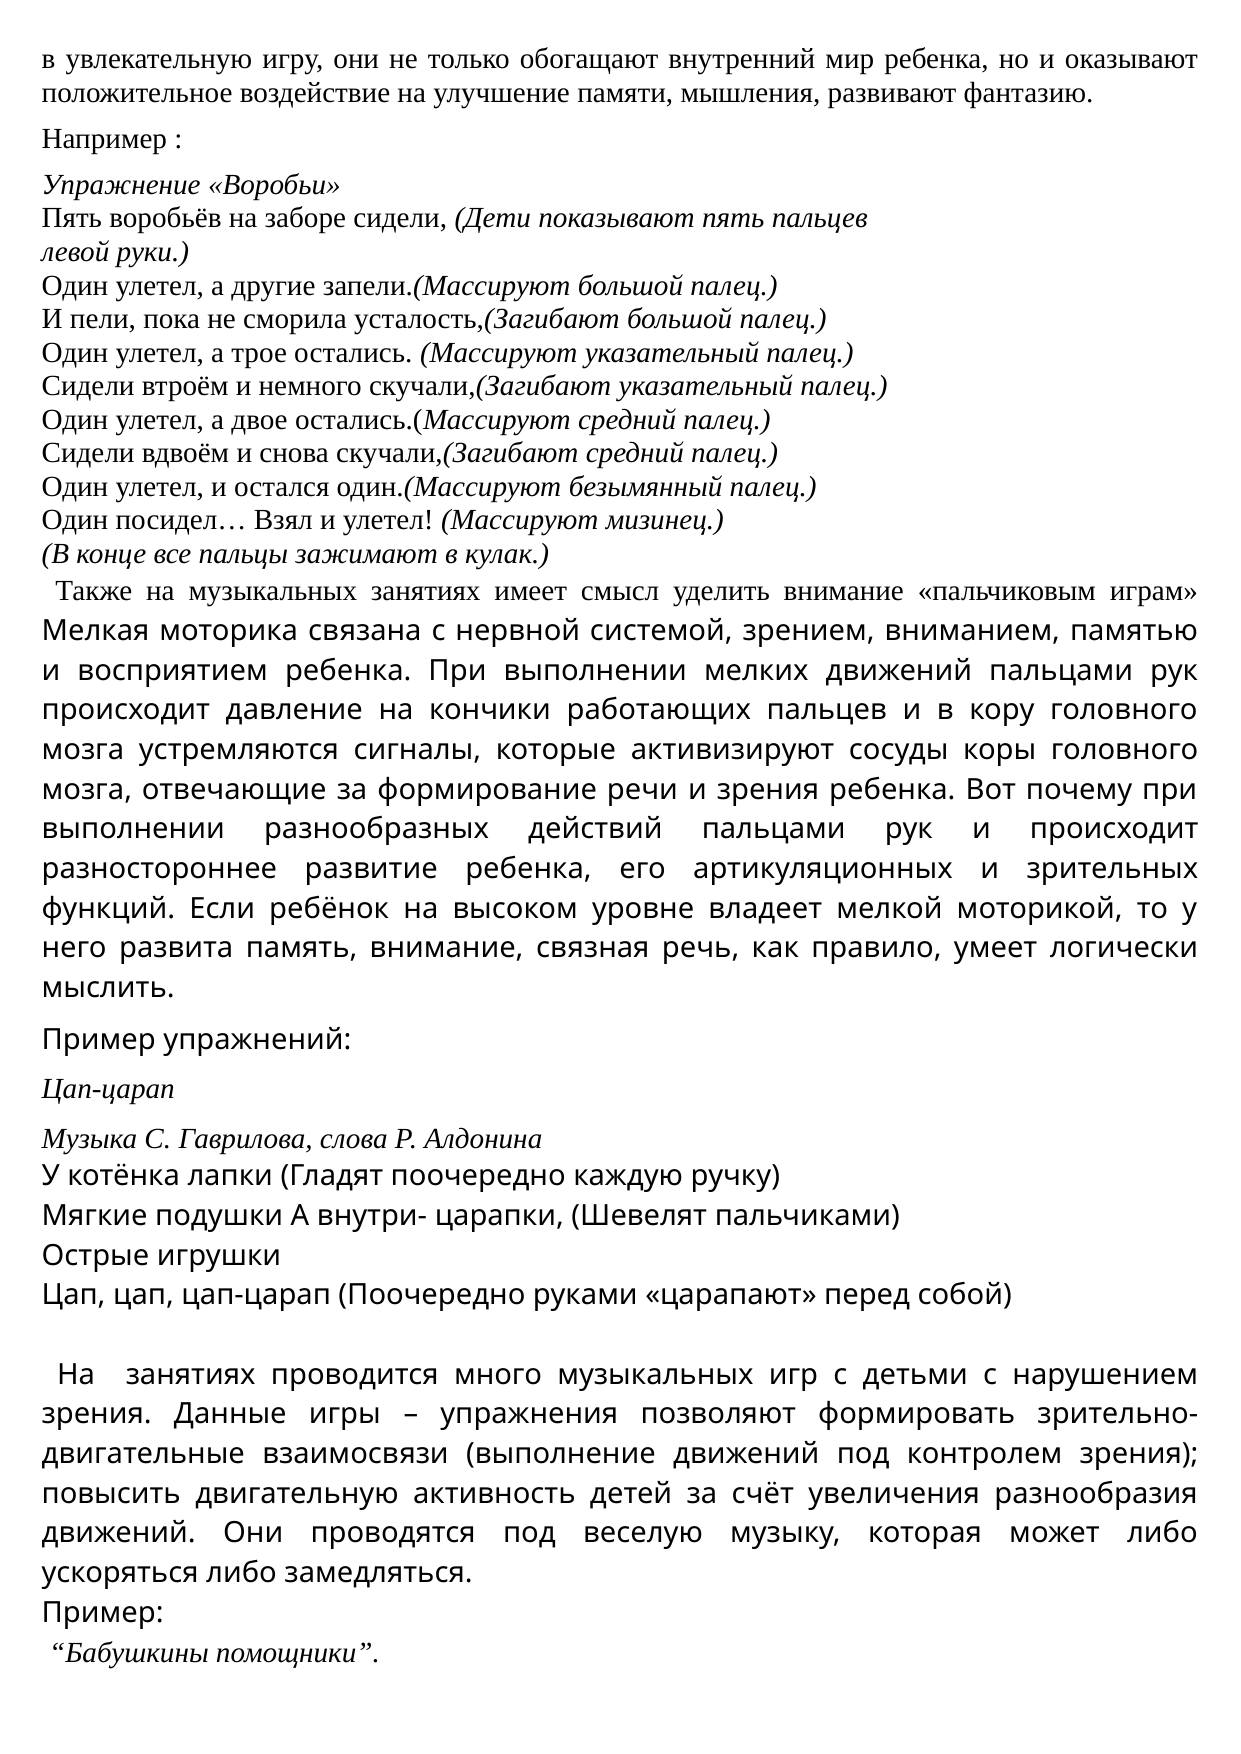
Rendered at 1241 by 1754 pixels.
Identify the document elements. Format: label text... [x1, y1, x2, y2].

text левой руки.) [41, 234, 1199, 268]
text Пример: [41, 1591, 1199, 1631]
text Пять воробьёв на заборе сидели, (Дети показывают пять пальцев [41, 201, 1199, 234]
text Также на музыкальных занятиях имеет смысл уделить внимание «пальчиковым играм» Мелкая моторика связана с нервной системой, зрением, вниманием, памятью и восприятием ребенка. При выполнении мелких движений пальцами рук происходит давление на кончики работающих пальцев и в кору головного мозга устремляются сигналы, которые активизируют сосуды коры головного мозга, отвечающие за формирование речи и зрения ребенка. Вот почему при выполнении разнообразных действий пальцами рук и происходит разностороннее развитие ребенка, его артикуляционных и зрительных функций. Если ребёнок на высоком уровне владеет мелкой моторикой, то у него развита память, внимание, связная речь, как правило, умеет логически мыслить. [41, 569, 1199, 1006]
text Один улетел, а другие запели.(Массируют большой палец.) [41, 268, 1199, 301]
text И пели, пока не сморила усталость,(Загибают большой палец.) [41, 301, 1199, 335]
text На занятиях проводится много музыкальных игр с детьми с нарушением зрения. Данные игры – упражнения позволяют формировать зрительно-двигательные взаимосвязи (выполнение движений под контролем зрения); повысить двигательную активность детей за счёт увеличения разнообразия движений. Они проводятся под веселую музыку, которая может либо ускоряться либо замедляться. [41, 1353, 1199, 1591]
text (В конце все пальцы зажимают в кулак.) [41, 536, 1199, 569]
text “Бабушкины помощники”. [41, 1631, 1199, 1671]
text в увлекательную игру, они не только обогащают внутренний мир ребенка, но и оказывают положительное воздействие на улучшение памяти, мышления, развивают фантазию. [41, 41, 1199, 108]
text Пример упражнений: [41, 1018, 1199, 1058]
text Сидели вдвоём и снова скучали,(Загибают средний палец.) [41, 435, 1199, 469]
text Сидели втроём и немного скучали,(Загибают указательный палец.) [41, 368, 1199, 402]
text Упражнение «Воробьи» [41, 167, 1199, 201]
text Например : [41, 121, 1199, 154]
text Музыка С. Гаврилова, слова Р. Алдонина [41, 1121, 1199, 1154]
text Один посидел… Взял и улетел! (Массируют мизинец.) [41, 502, 1199, 536]
text У котёнка лапки (Гладят поочередно каждую ручку) Мягкие подушки А внутри- царапки, (Шевелят пальчиками) Острые игрушки Цап, цап, цап-царап (Поочередно руками «царапают» перед собой) [41, 1154, 1199, 1313]
text Один улетел, и остался один.(Массируют безымянный палец.) [41, 469, 1199, 502]
text Цап-царап [41, 1071, 1199, 1104]
text Один улетел, а трое остались. (Массируют указательный палец.) [41, 335, 1199, 368]
text Один улетел, а двое остались.(Массируют средний палец.) [41, 402, 1199, 435]
